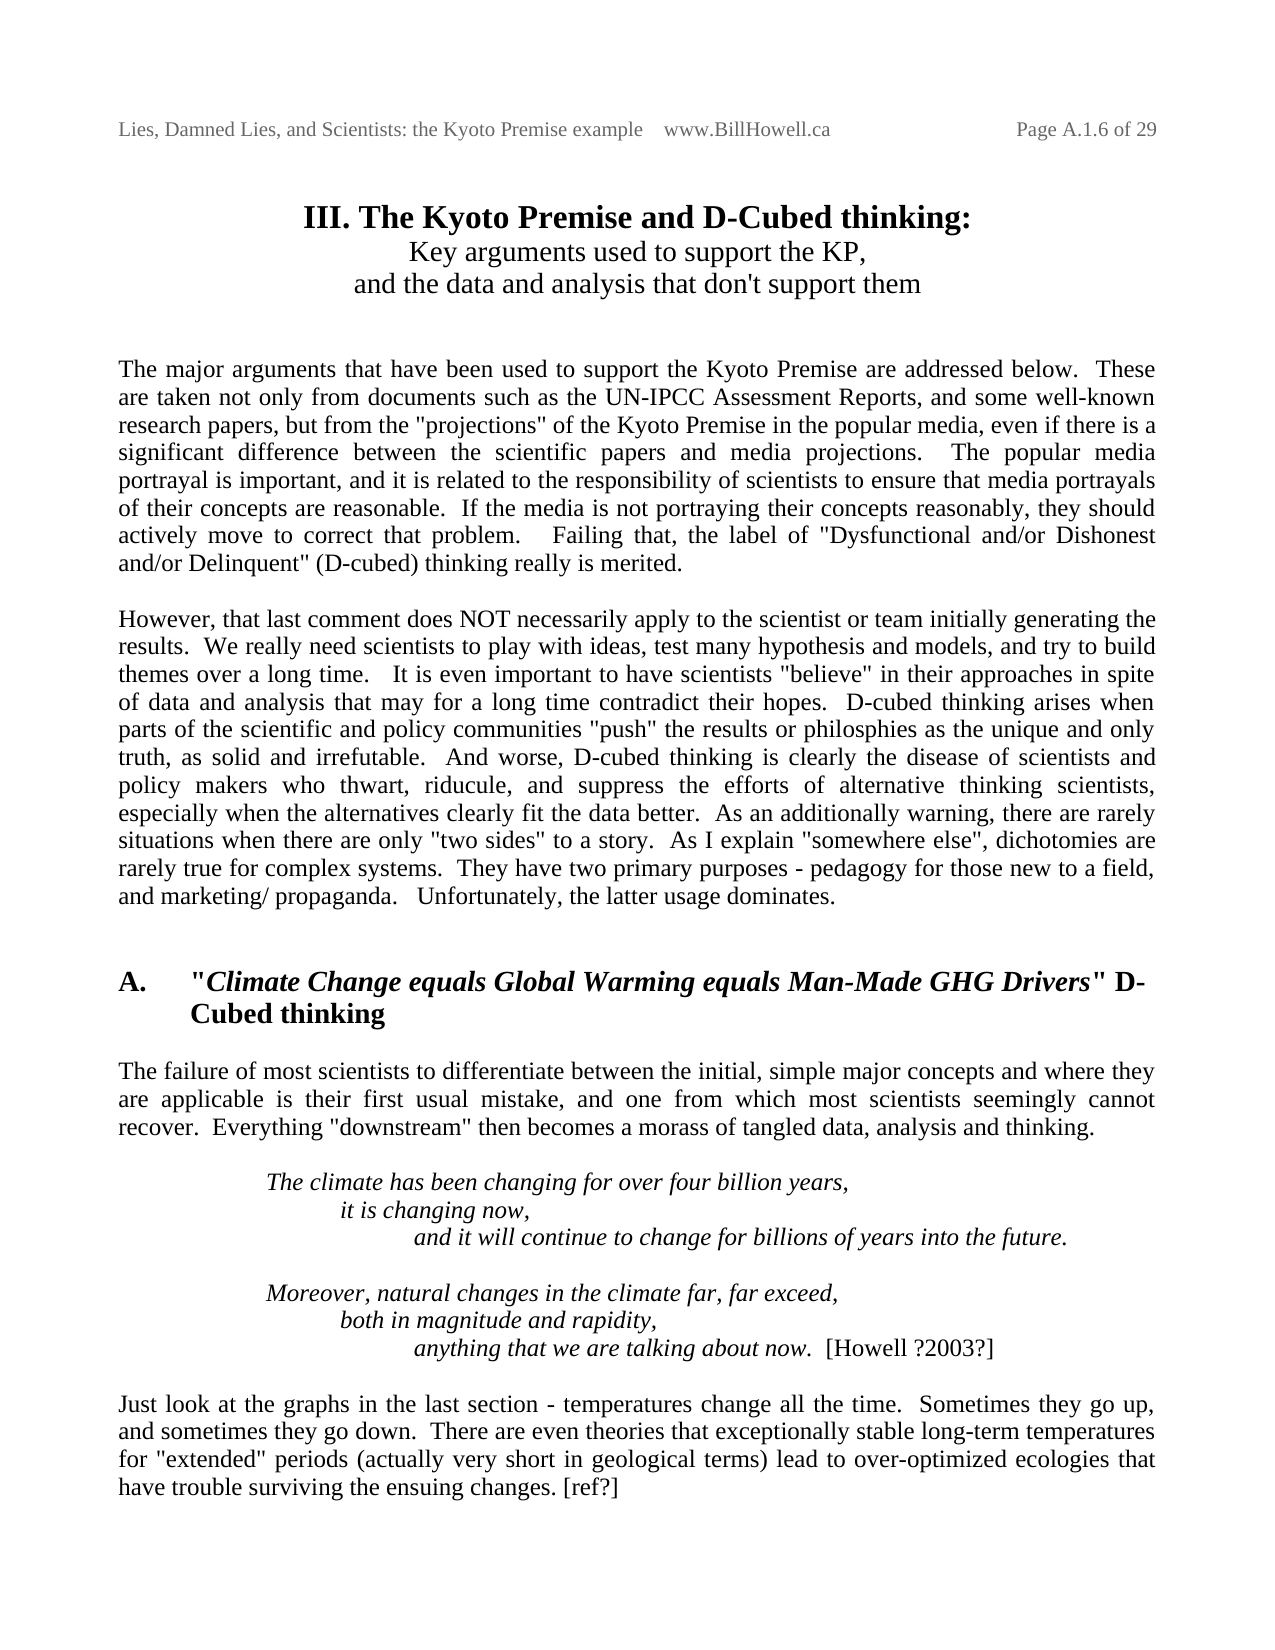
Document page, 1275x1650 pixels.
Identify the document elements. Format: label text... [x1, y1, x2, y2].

text Moreover, natural changes in the climate far, far exceed, [118, 1279, 1157, 1307]
text both in magnitude and rapidity, [118, 1307, 1157, 1334]
text Key arguments used to support the KP, [118, 235, 1157, 268]
subtitle III. The Kyoto Premise and D-Cubed thinking: [118, 198, 1157, 235]
subtitle A. "Climate Change equals Global Warming equals Man-Made GHG Drivers" D-Cubed thinking [118, 965, 1157, 1029]
text it is changing now, [118, 1196, 1157, 1223]
text and the data and analysis that don't support them [118, 268, 1157, 300]
text anything that we are talking about now. [Howell ?2003?] [118, 1334, 1157, 1362]
text The failure of most scientists to differentiate between the initial, simple major concepts and where they are applicable is their first usual mistake, and one from which most scientists seemingly cannot recover. Everything "downstream" then becomes a morass of tangled data, analysis and thinking. [118, 1057, 1157, 1140]
text Just look at the graphs in the last section - temperatures change all the time. Sometimes they go up, and sometimes they go down. There are even theories that exceptionally stable long-term temperatures for "extended" periods (actually very short in geological terms) lead to over-optimized ecologies that have trouble surviving the ensuing changes. [ref?] [118, 1390, 1157, 1501]
text The major arguments that have been used to support the Kyoto Premise are addressed below. These are taken not only from documents such as the UN-IPCC Assessment Reports, and some well-known research papers, but from the "projections" of the Kyoto Premise in the popular media, even if there is a significant difference between the scientific papers and media projections. The popular media portrayal is important, and it is related to the responsibility of scientists to ensure that media portrayals of their concepts are reasonable. If the media is not portraying their concepts reasonably, they should actively move to correct that problem. Failing that, the label of "Dysfunctional and/or Dishonest and/or Delinquent" (D-cubed) thinking really is merited. [118, 355, 1157, 577]
text and it will continue to change for billions of years into the future. [118, 1223, 1157, 1251]
text However, that last comment does NOT necessarily apply to the scientist or team initially generating the results. We really need scientists to play with ideas, test many hypothesis and models, and try to build themes over a long time. It is even important to have scientists "believe" in their approaches in spite of data and analysis that may for a long time contradict their hopes. D-cubed thinking arises when parts of the scientific and policy communities "push" the results or philosphies as the unique and only truth, as solid and irrefutable. And worse, D-cubed thinking is clearly the disease of scientists and policy makers who thwart, riducule, and suppress the efforts of alternative thinking scientists, especially when the alternatives clearly fit the data better. As an additionally warning, there are rarely situations when there are only "two sides" to a story. As I explain "somewhere else", dichotomies are rarely true for complex systems. They have two primary purposes - pedagogy for those new to a field, and marketing/ propaganda. Unfortunately, the latter usage dominates. [118, 605, 1157, 909]
text The climate has been changing for over four billion years, [118, 1168, 1157, 1196]
